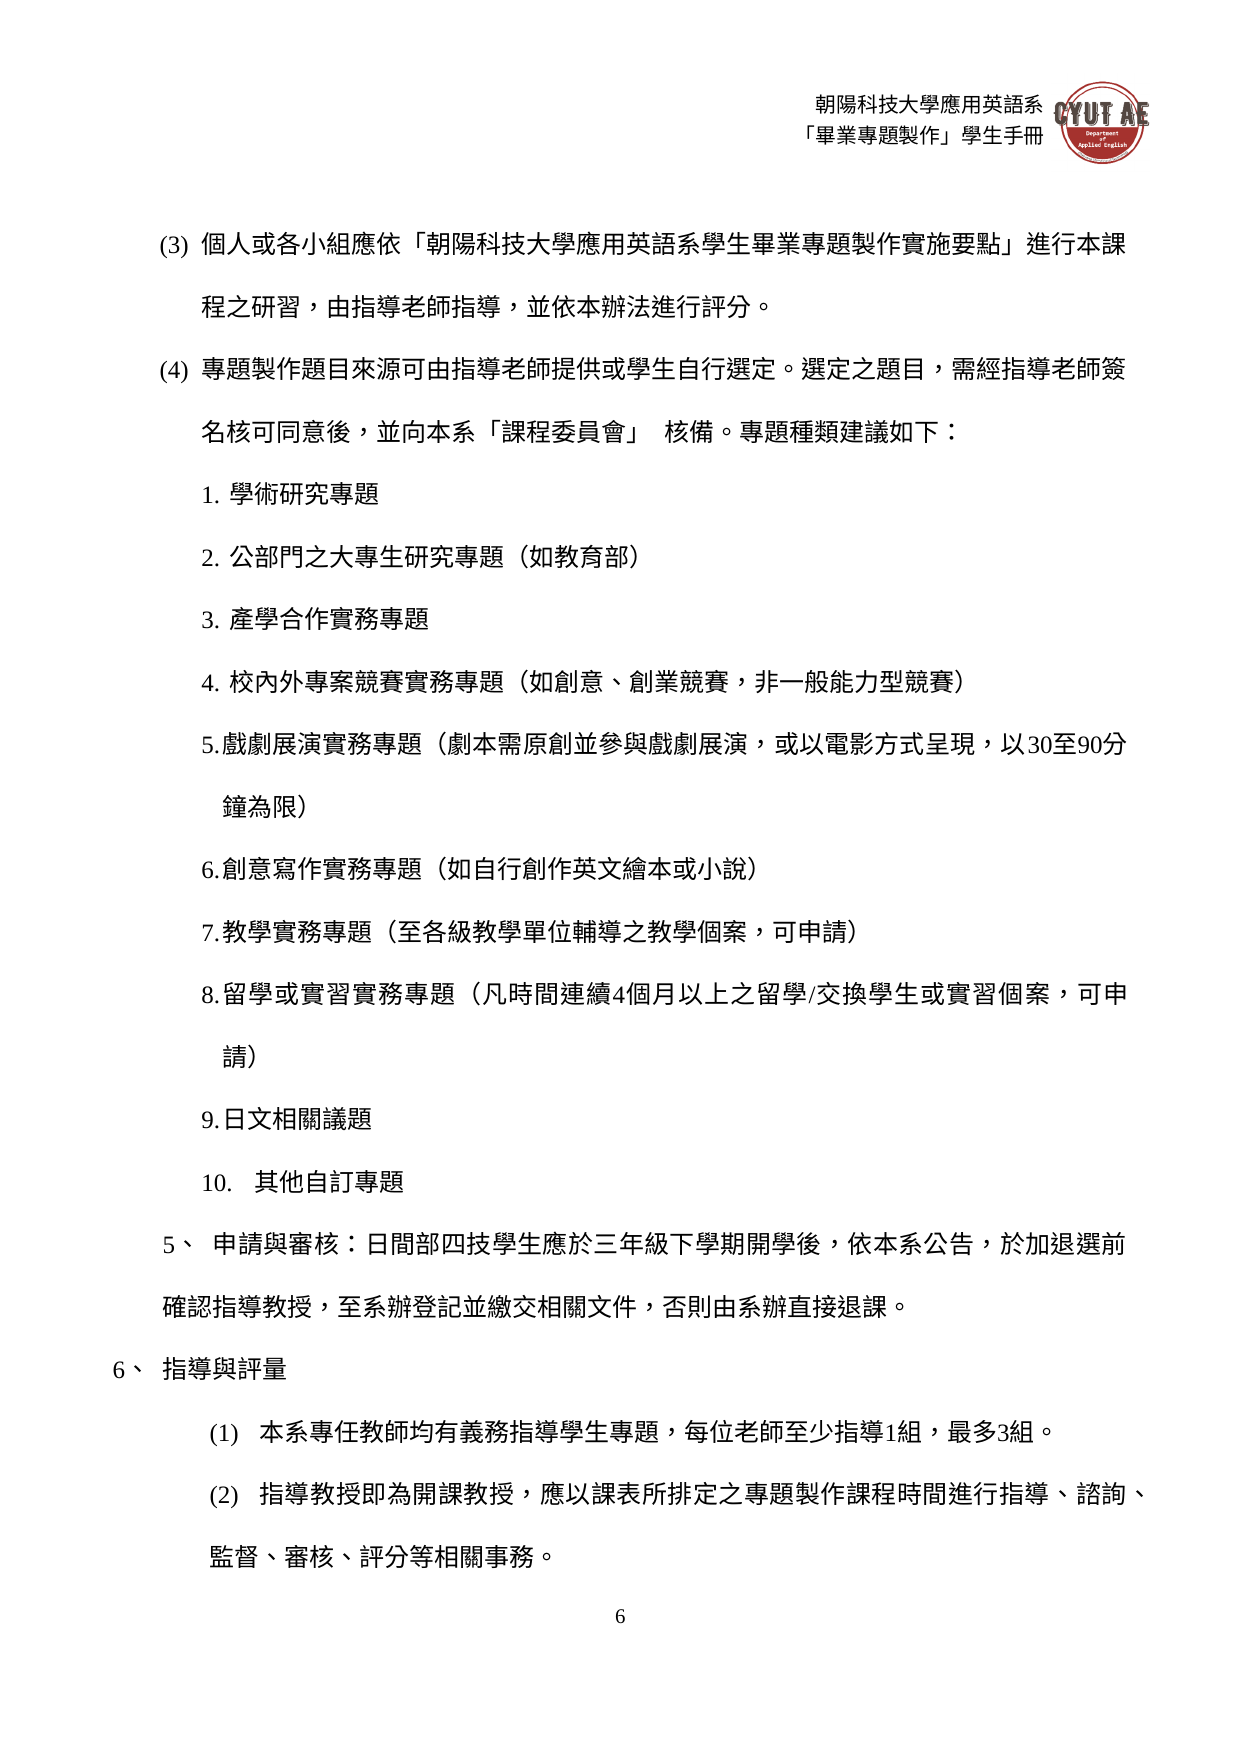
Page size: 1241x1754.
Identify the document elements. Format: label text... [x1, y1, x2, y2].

list 學術研究專題 [201, 451, 1128, 514]
list 其他自訂專題 [201, 1139, 1128, 1201]
list 公部門之大專生研究專題（如教育部） [201, 514, 1128, 576]
list 校內外專案競賽實務專題（如創意、創業競賽，非一般能力型競賽） [201, 639, 1128, 701]
list 專題製作題目來源可由指導老師提供或學生自行選定。選定之題目，需經指導老師簽名核可同意後，並向本系「課程委員會」 核備。專題種類建議如下： [159, 326, 1128, 451]
list 日文相關議題 [201, 1076, 1128, 1139]
list 本系專任教師均有義務指導學生專題，每位老師至少指導1組，最多3組。 [209, 1389, 1128, 1451]
list 產學合作實務專題 [201, 576, 1128, 639]
list 指導教授即為開課教授，應以課表所排定之專題製作課程時間進行指導、諮詢、監督、審核、評分等相關事務。 [209, 1451, 1128, 1576]
list 戲劇展演實務專題（劇本需原創並參與戲劇展演，或以電影方式呈現，以30至90分鐘為限） [201, 701, 1128, 826]
list 創意寫作實務專題（如自行創作英文繪本或小說） [201, 826, 1128, 889]
list 教學實務專題（至各級教學單位輔導之教學個案，可申請） [201, 889, 1128, 951]
list 申請與審核：日間部四技學生應於三年級下學期開學後，依本系公告，於加退選前確認指導教授，至系辦登記並繳交相關文件，否則由系辦直接退課。 [162, 1201, 1128, 1326]
list 指導與評量 [112, 1326, 1128, 1389]
list 個人或各小組應依「朝陽科技大學應用英語系學生畢業專題製作實施要點」進行本課程之研習，由指導老師指導，並依本辦法進行評分。 [159, 201, 1128, 326]
list 留學或實習實務專題（凡時間連續4個月以上之留學/交換學生或實習個案，可申請） [201, 951, 1128, 1076]
